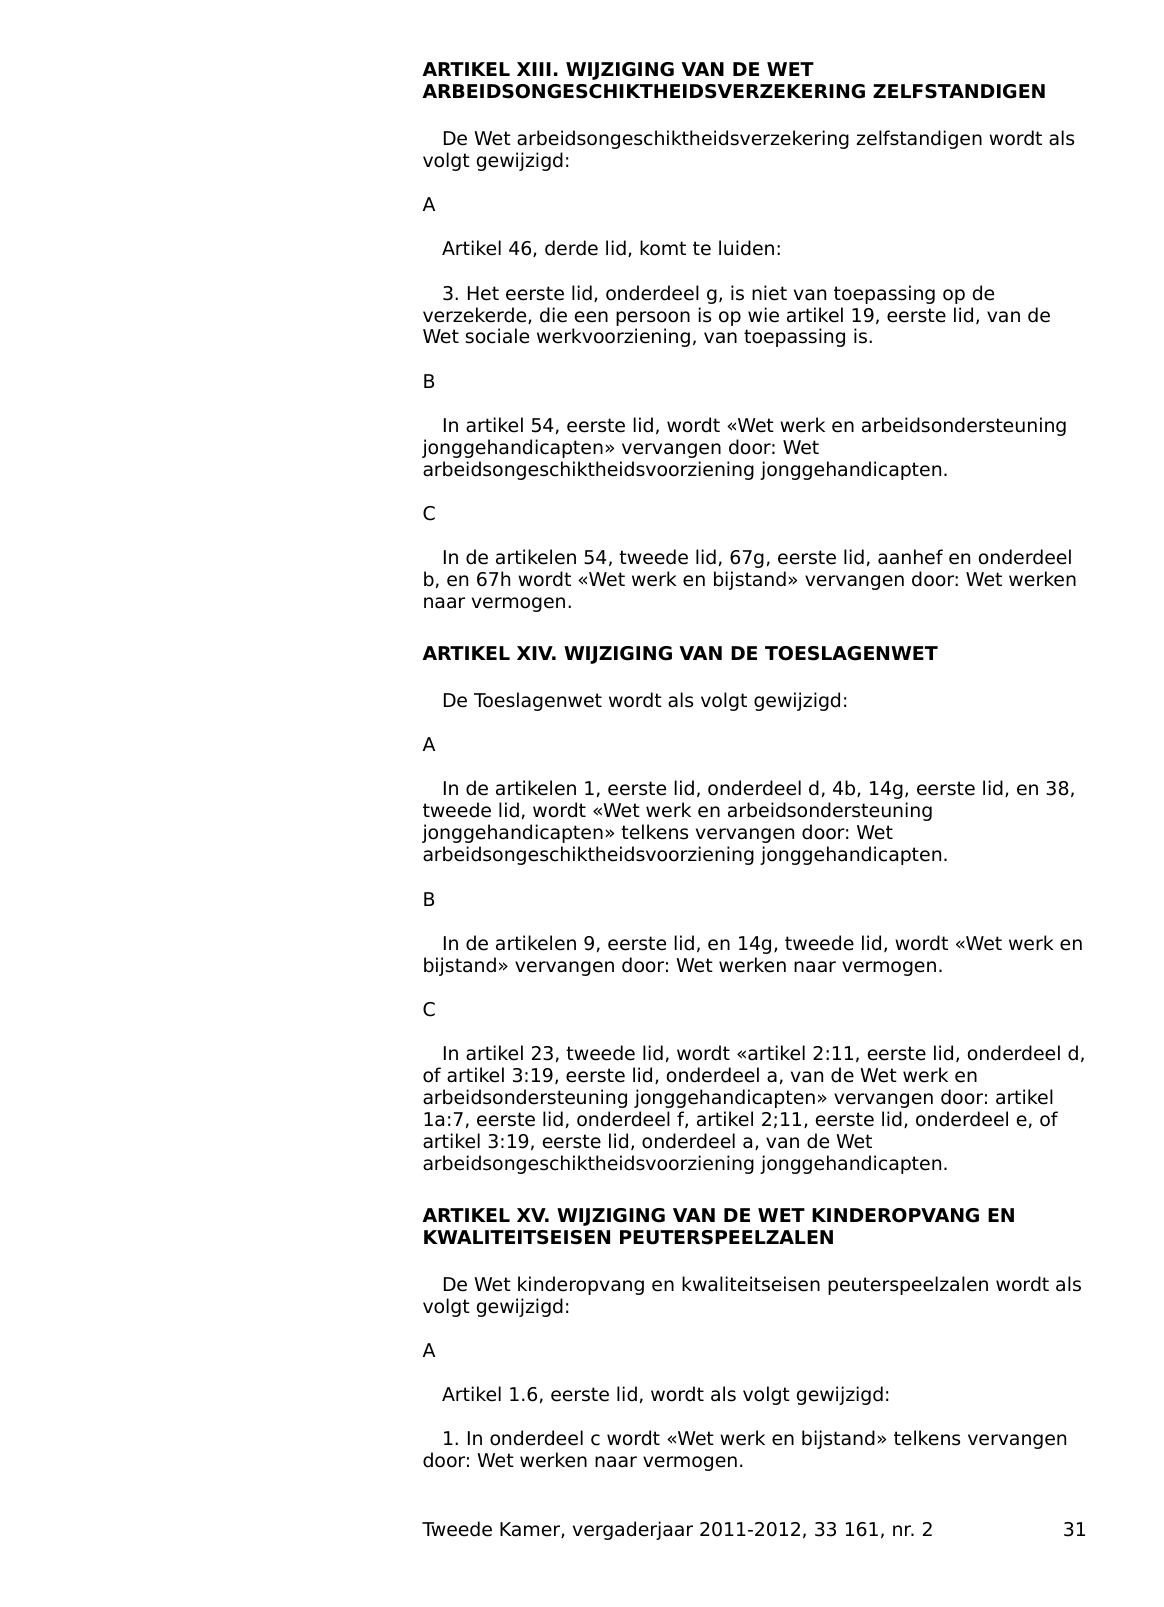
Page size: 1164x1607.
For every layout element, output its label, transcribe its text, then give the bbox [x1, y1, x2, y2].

text In artikel 23, tweede lid, wordt «artikel 2:11, eerste lid, onderdeel d, of artikel 3:19, eerste lid, onderdeel a, van de Wet werk en arbeidsondersteuning jonggehandicapten» vervangen door: artikel 1a:7, eerste lid, onderdeel f, artikel 2;11, eerste lid, onderdeel e, of artikel 3:19, eerste lid, onderdeel a, van de Wet arbeidsongeschiktheidsvoorziening jonggehandicapten. [422, 1043, 1087, 1175]
text In de artikelen 1, eerste lid, onderdeel d, 4b, 14g, eerste lid, en 38, tweede lid, wordt «Wet werk en arbeidsondersteuning jonggehandicapten» telkens vervangen door: Wet arbeidsongeschiktheidsvoorziening jonggehandicapten. [422, 778, 1087, 866]
text De Toeslagenwet wordt als volgt gewijzigd: [422, 690, 1087, 712]
text De Wet kinderopvang en kwaliteitseisen peuterspeelzalen wordt als volgt gewijzigd: [422, 1274, 1087, 1318]
text B [422, 888, 1087, 910]
text A [422, 734, 1087, 756]
subtitle ARTIKEL XIV. WIJZIGING VAN DE TOESLAGENWET [422, 643, 1087, 665]
text B [422, 371, 1087, 393]
text De Wet arbeidsongeschiktheidsverzekering zelfstandigen wordt als volgt gewijzigd: [422, 128, 1087, 172]
text 1. In onderdeel c wordt «Wet werk en bijstand» telkens vervangen door: Wet werken naar vermogen. [422, 1428, 1087, 1472]
text A [422, 1340, 1087, 1362]
subtitle ARTIKEL XV. WIJZIGING VAN DE WET KINDEROPVANG EN KWALITEITSEISEN PEUTERSPEELZALEN [422, 1205, 1087, 1249]
text 3. Het eerste lid, onderdeel g, is niet van toepassing op de verzekerde, die een persoon is op wie artikel 19, eerste lid, van de Wet sociale werkvoorziening, van toepassing is. [422, 282, 1087, 348]
subtitle ARTIKEL XIII. WIJZIGING VAN DE WET ARBEIDSONGESCHIKTHEIDSVERZEKERING ZELFSTANDIGEN [422, 59, 1087, 103]
text Artikel 46, derde lid, komt te luiden: [422, 238, 1087, 260]
text C [422, 503, 1087, 525]
text In de artikelen 54, tweede lid, 67g, eerste lid, aanhef en onderdeel b, en 67h wordt «Wet werk en bijstand» vervangen door: Wet werken naar vermogen. [422, 547, 1087, 613]
text A [422, 194, 1087, 216]
text Artikel 1.6, eerste lid, wordt als volgt gewijzigd: [422, 1384, 1087, 1406]
text C [422, 999, 1087, 1021]
text In artikel 54, eerste lid, wordt «Wet werk en arbeidsondersteuning jonggehandicapten» vervangen door: Wet arbeidsongeschiktheidsvoorziening jonggehandicapten. [422, 415, 1087, 481]
text In de artikelen 9, eerste lid, en 14g, tweede lid, wordt «Wet werk en bijstand» vervangen door: Wet werken naar vermogen. [422, 933, 1087, 977]
